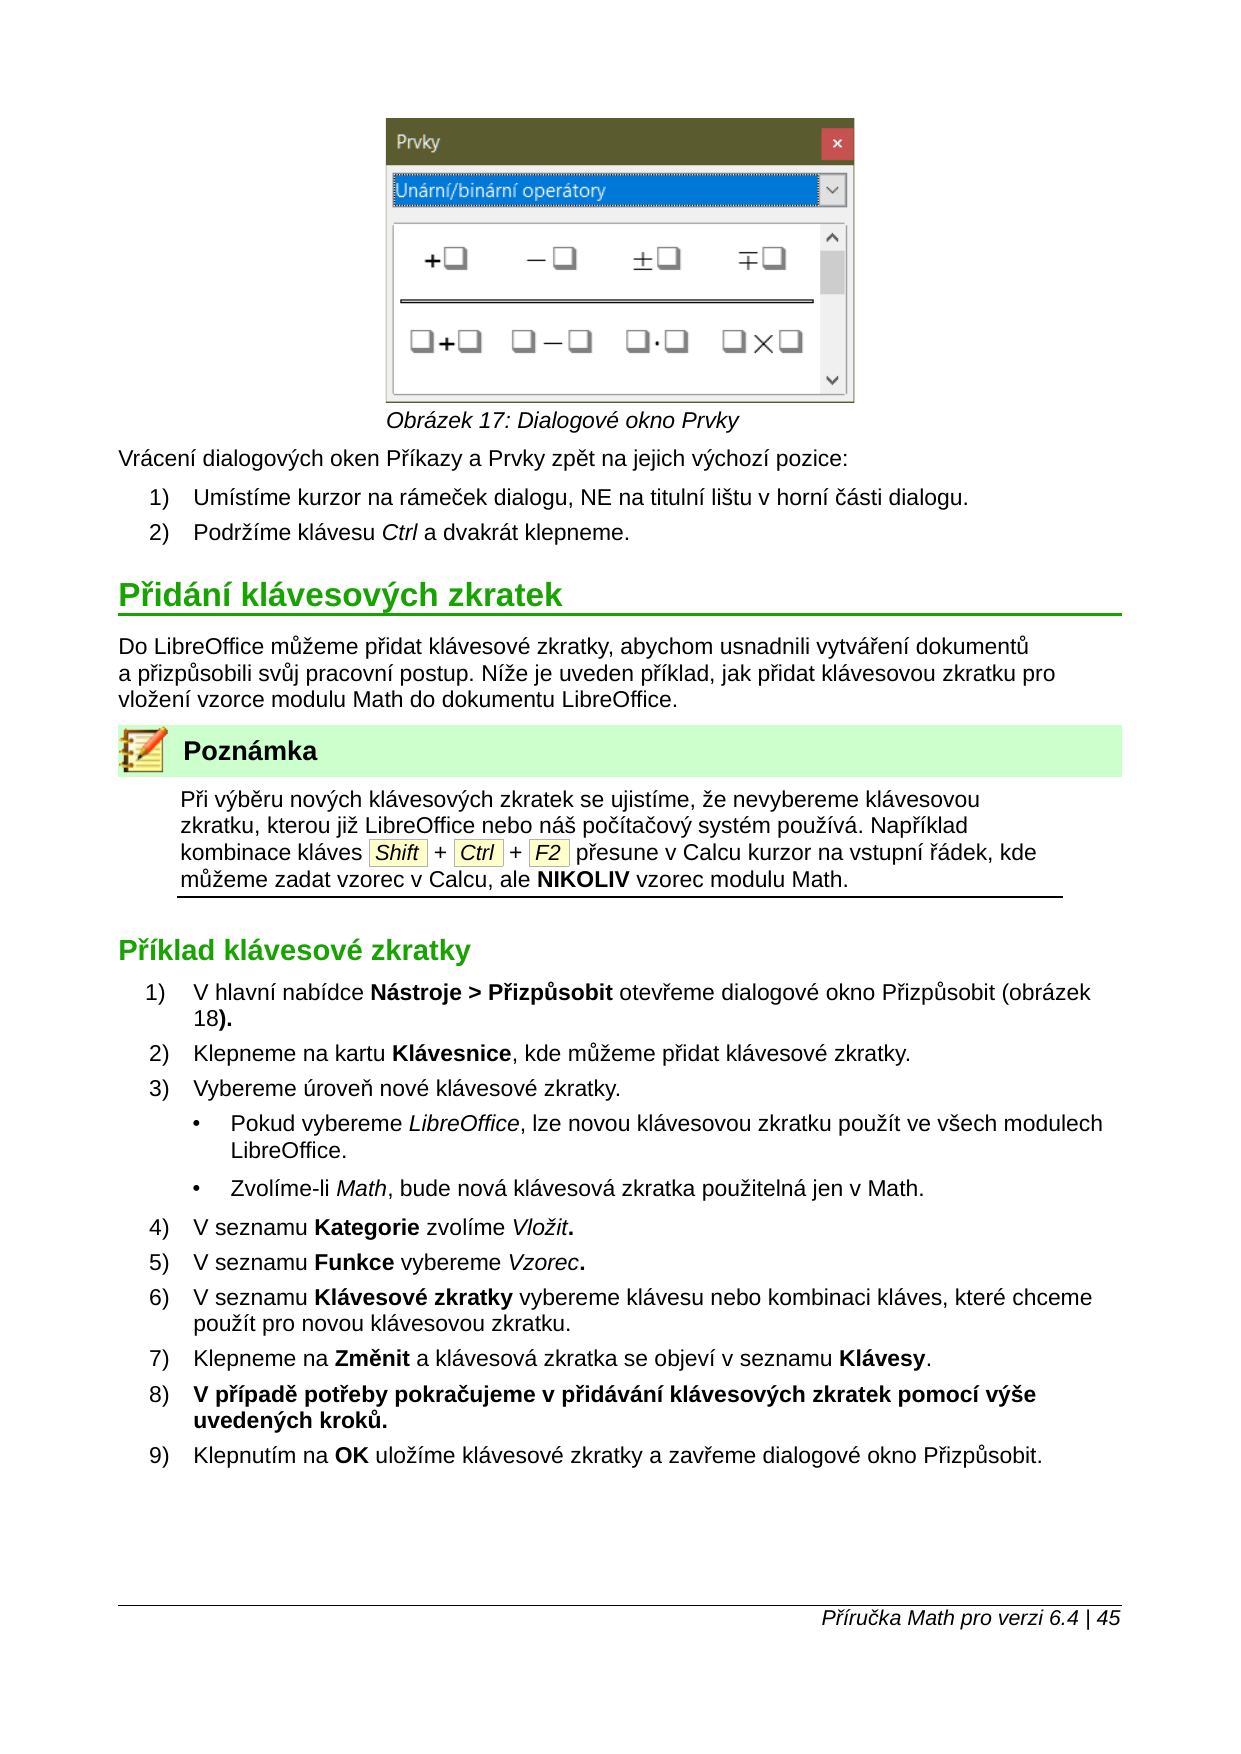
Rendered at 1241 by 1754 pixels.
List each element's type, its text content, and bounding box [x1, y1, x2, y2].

list Klepneme na kartu Klávesnice, kde můžeme přidat klávesové zkratky. [169, 1040, 1122, 1066]
subtitle Poznámka [118, 725, 1122, 777]
text Do LibreOffice můžeme přidat klávesové zkratky, abychom usnadnili vytváření dokumentů a přizpůsobili svůj pracovní postup. Níže je uveden příklad, jak přidat klávesovou zkratku pro vložení vzorce modulu Math do dokumentu LibreOffice. [118, 633, 1122, 712]
text Obrázek 17: Dialogové okno Prvky [386, 403, 854, 433]
list Klepnutím na OK uložíme klávesové zkratky a zavřeme dialogové okno Přizpůsobit. [169, 1442, 1122, 1468]
list V hlavní nabídce Nástroje > Přizpůsobit otevřeme dialogové okno Přizpůsobit (obrázek 18). [165, 978, 1122, 1031]
list Umístíme kurzor na rámeček dialogu, NE na titulní lištu v horní části dialogu. [169, 484, 1122, 510]
picture [119, 725, 170, 776]
text Při výběru nových klávesových zkratek se ujistíme, že nevybereme klávesovou zkratku, kterou již LibreOffice nebo náš počítačový systém používá. Například kombinace kláves Shift + Ctrl + F2 přesune v Calcu kurzor na vstupní řádek, kde můžeme zadat vzorec v Calcu, ale NIKOLIV vzorec modulu Math. [177, 783, 1063, 896]
list V seznamu Kategorie zvolíme Vložit. [169, 1213, 1122, 1240]
subtitle Přidání klávesových zkratek [118, 575, 1122, 613]
list V seznamu Funkce vybereme Vzorec. [169, 1249, 1122, 1275]
list V seznamu Klávesové zkratky vybereme klávesu nebo kombinaci kláves, které chceme použít pro novou klávesovou zkratku. [169, 1284, 1122, 1337]
list Podržíme klávesu Ctrl a dvakrát klepneme. [169, 519, 1122, 546]
list V případě potřeby pokračujeme v přidávání klávesových zkratek pomocí výše uvedených kroků. [169, 1381, 1122, 1433]
list Pokud vybereme LibreOffice, lze novou klávesovou zkratku použít ve všech modulech LibreOffice. [192, 1110, 1122, 1163]
list Vybereme úroveň nové klávesové zkratky. [169, 1075, 1122, 1102]
picture [385, 118, 855, 403]
list Klepneme na Změnit a klávesová zkratka se objeví v seznamu Klávesy. [169, 1345, 1122, 1372]
list Zvolíme-li Math, bude nová klávesová zkratka použitelná jen v Math. [192, 1175, 1122, 1201]
subtitle Příklad klávesové zkratky [118, 933, 1122, 967]
text Vrácení dialogových oken Příkazy a Prvky zpět na jejich výchozí pozice: [118, 445, 1122, 471]
